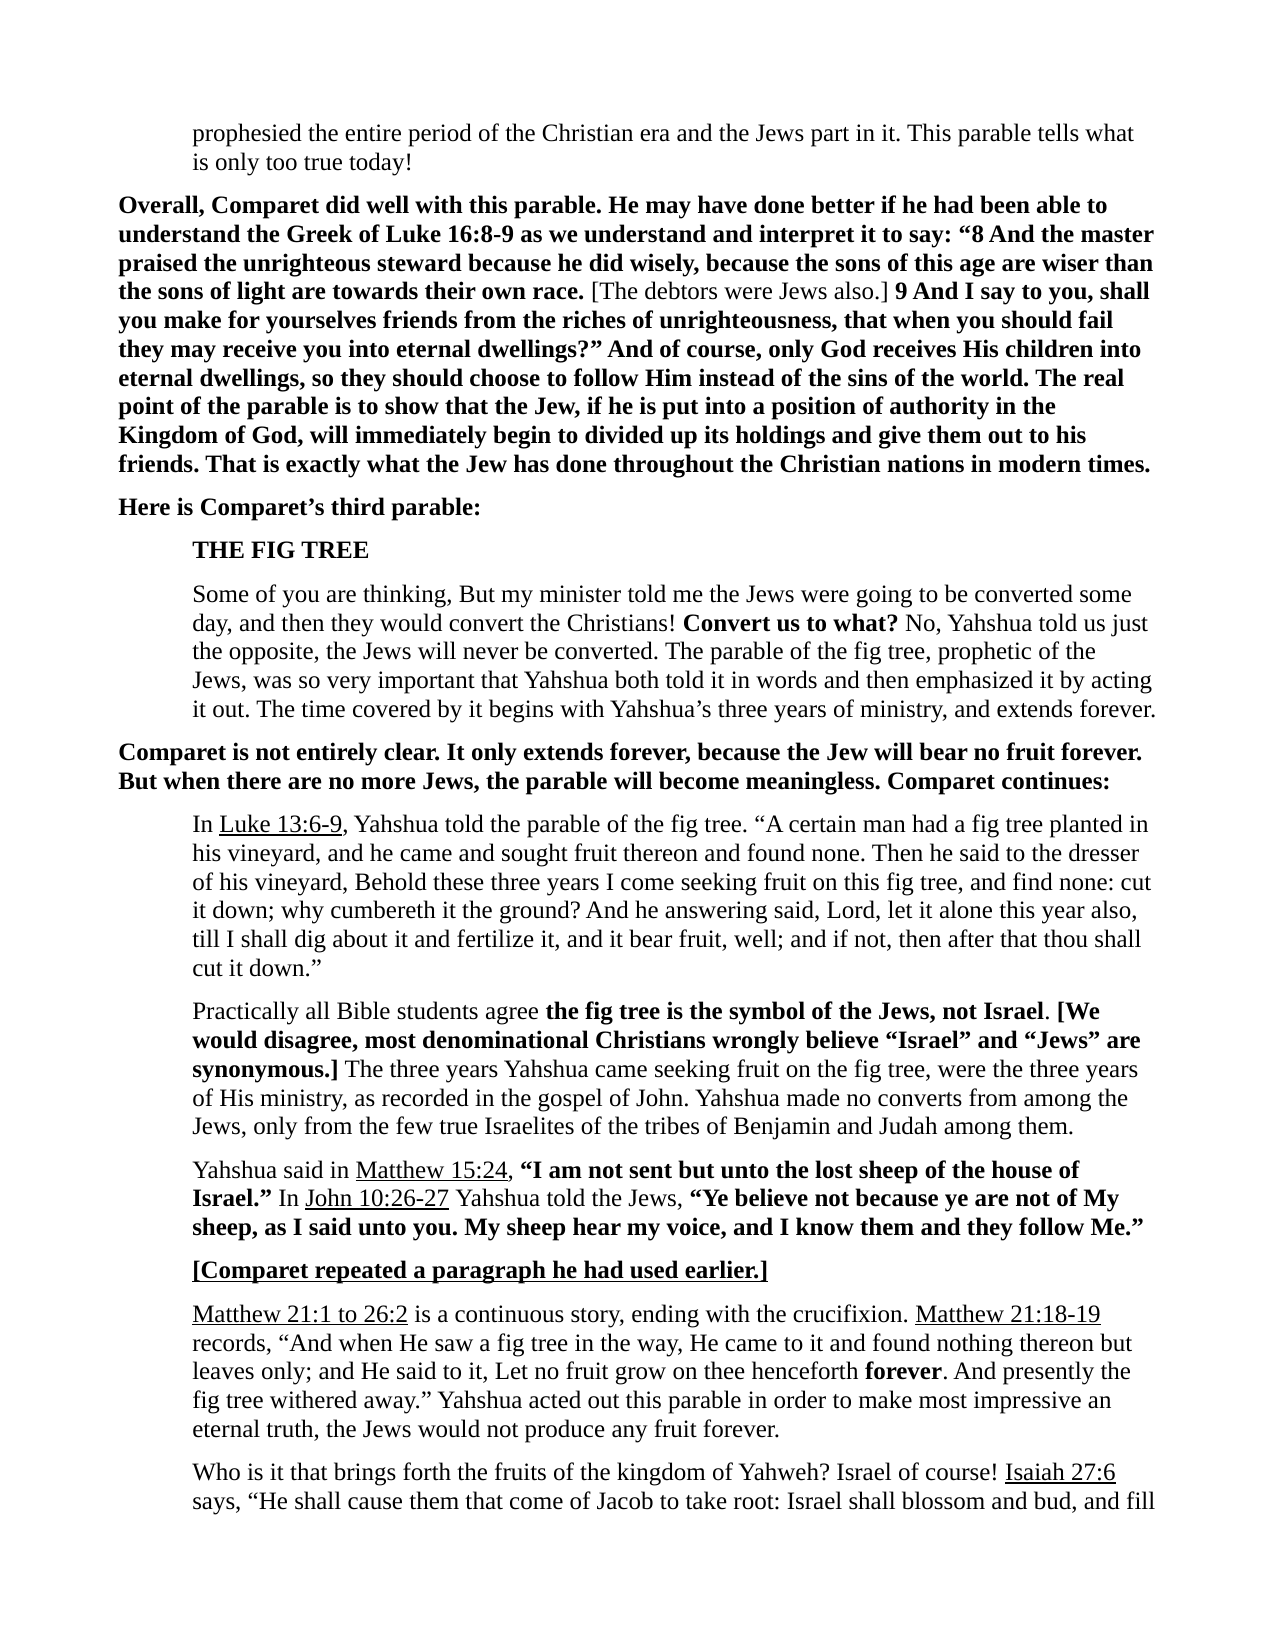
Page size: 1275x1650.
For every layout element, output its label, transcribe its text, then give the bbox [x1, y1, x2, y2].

text prophesied the entire period of the Christian era and the Jews part in it. This parable tells what is only too true today! [192, 118, 1157, 176]
text Yahshua said in Matthew 15:24, “I am not sent but unto the lost sheep of the house of Israel.” In John 10:26-27 Yahshua told the Jews, “Ye believe not because ye are not of My sheep, as I said unto you. My sheep hear my voice, and I know them and they follow Me.” [192, 1155, 1157, 1241]
text Practically all Bible students agree the fig tree is the symbol of the Jews, not Israel. [We would disagree, most denominational Christians wrongly believe “Israel” and “Jews” are synonymous.] The three years Yahshua came seeking fruit on the fig tree, were the three years of His ministry, as recorded in the gospel of John. Yahshua made no converts from among the Jews, only from the few true Israelites of the tribes of Benjamin and Judah among them. [192, 996, 1157, 1140]
text [Comparet repeated a paragraph he had used earlier.] [192, 1256, 1157, 1284]
text Here is Comparet’s third parable: [118, 492, 1157, 521]
text Matthew 21:1 to 26:2 is a continuous story, ending with the crucifixion. Matthew 21:18-19 records, “And when He saw a fig tree in the way, He came to it and found nothing thereon but leaves only; and He said to it, Let no fruit grow on thee henceforth forever. And presently the fig tree withered away.” Yahshua acted out this parable in order to make most impressive an eternal truth, the Jews would not produce any fruit forever. [192, 1299, 1157, 1443]
text In Luke 13:6-9, Yahshua told the parable of the fig tree. “A certain man had a fig tree planted in his vineyard, and he came and sought fruit thereon and found none. Then he said to the dresser of his vineyard, Behold these three years I come seeking fruit on this fig tree, and find none: cut it down; why cumbereth it the ground? And he answering said, Lord, let it alone this year also, till I shall dig about it and fertilize it, and it bear fruit, well; and if not, then after that thou shall cut it down.” [192, 809, 1157, 982]
text Comparet is not entirely clear. It only extends forever, because the Jew will bear no fruit forever. But when there are no more Jews, the parable will become meaningless. Comparet continues: [118, 737, 1157, 795]
text THE FIG TREE [192, 536, 1157, 564]
text Overall, Comparet did well with this parable. He may have done better if he had been able to understand the Greek of Luke 16:8-9 as we understand and interpret it to say: “8 And the master praised the unrighteous steward because he did wisely, because the sons of this age are wiser than the sons of light are towards their own race. [The debtors were Jews also.] 9 And I say to you, shall you make for yourselves friends from the riches of unrighteousness, that when you should fail they may receive you into eternal dwellings?” And of course, only God receives His children into eternal dwellings, so they should choose to follow Him instead of the sins of the world. The real point of the parable is to show that the Jew, if he is put into a position of authority in the Kingdom of God, will immediately begin to divided up its holdings and give them out to his friends. That is exactly what the Jew has done throughout the Christian nations in modern times. [118, 190, 1157, 478]
text Some of you are thinking, But my minister told me the Jews were going to be converted some day, and then they would convert the Christians! Convert us to what? No, Yahshua told us just the opposite, the Jews will never be converted. The parable of the fig tree, prophetic of the Jews, was so very important that Yahshua both told it in words and then emphasized it by acting it out. The time covered by it begins with Yahshua’s three years of ministry, and extends forever. [192, 579, 1157, 723]
text Who is it that brings forth the fruits of the kingdom of Yahweh? Israel of course! Isaiah 27:6 says, “He shall cause them that come of Jacob to take root: Israel shall blossom and bud, and fill [192, 1457, 1157, 1515]
